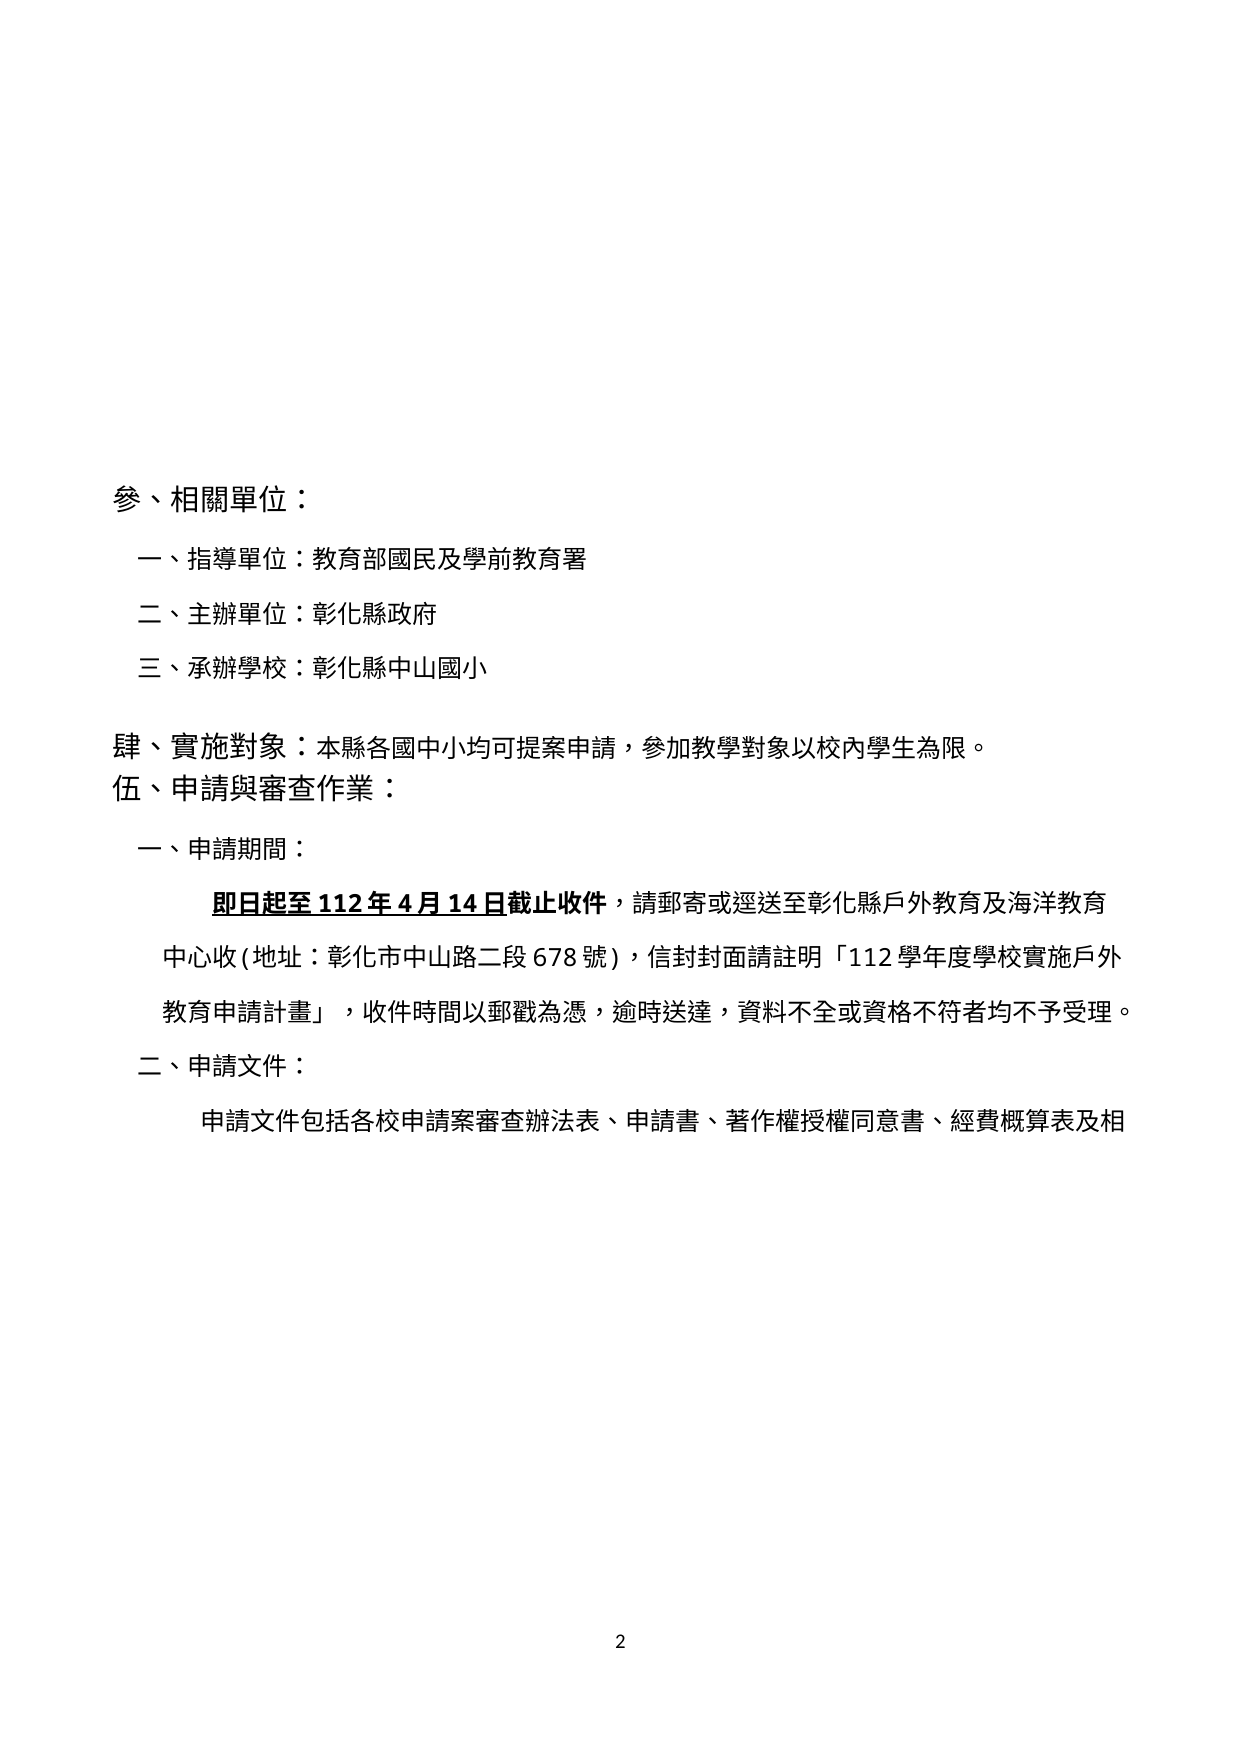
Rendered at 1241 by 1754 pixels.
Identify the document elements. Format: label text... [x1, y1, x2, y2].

text 二、申請文件： [112, 1047, 1128, 1083]
text 二、主辦單位：彰化縣政府 [112, 594, 1128, 631]
text 肆、實施對象：本縣各國中小均可提案申請，參加教學對象以校內學生為限。 [112, 703, 1128, 766]
text 即日起至112年4月14日截止收件，請郵寄或逕送至彰化縣戶外教育及海洋教育中心收(地址：彰化市中山路二段678號)，信封封面請註明「112學年度學校實施戶外教育申請計畫」，收件時間以郵戳為憑，逾時送達，資料不全或資格不符者均不予受理。 [162, 883, 1128, 1028]
text 三、承辦學校：彰化縣中山國小 [112, 649, 1128, 685]
text 一、指導單位：教育部國民及學前教育署 [112, 540, 1128, 576]
text 參、相關單位： [112, 477, 1128, 519]
text 一、申請期間： [112, 829, 1128, 865]
text 伍、申請與審查作業： [112, 766, 1128, 808]
text 申請文件包括各校申請案審查辦法表、申請書、著作權授權同意書、經費概算表及相 [150, 1101, 1128, 1137]
